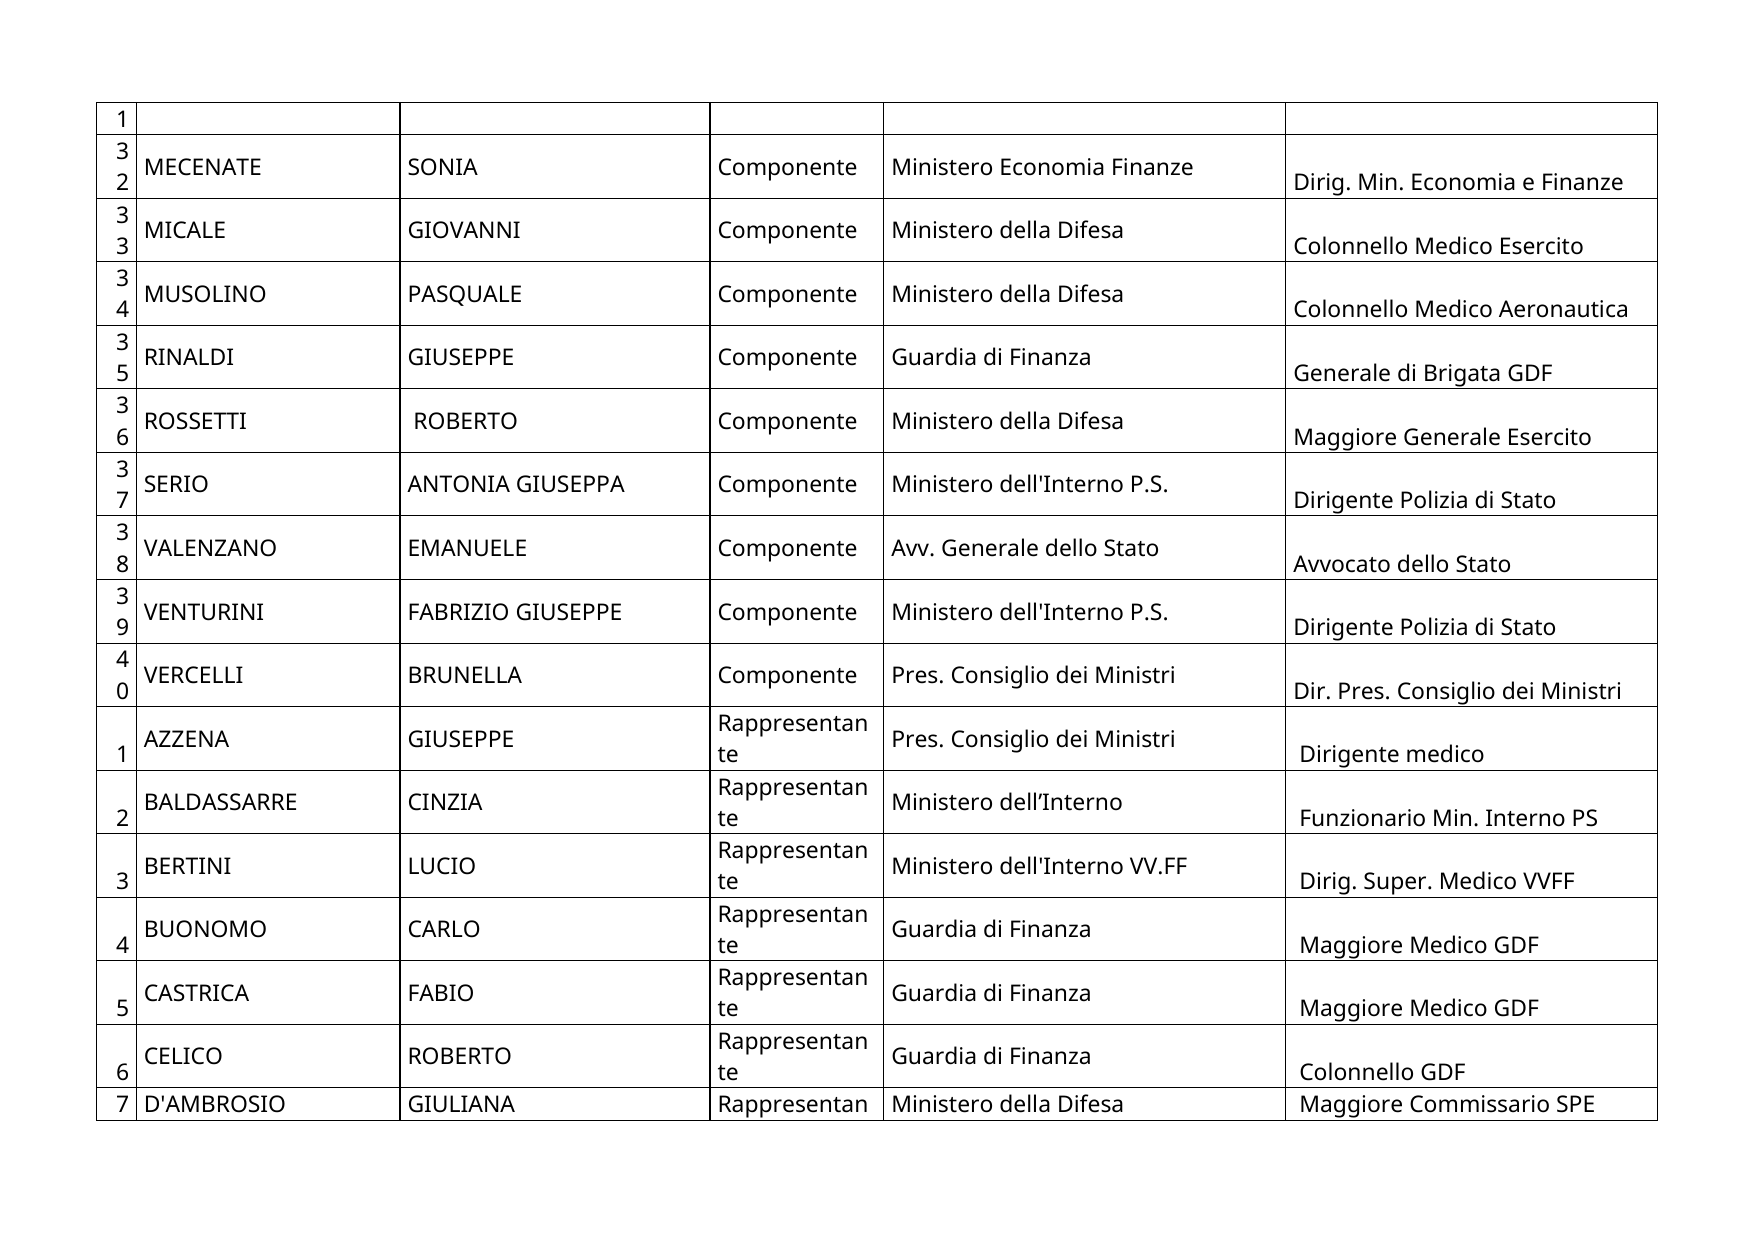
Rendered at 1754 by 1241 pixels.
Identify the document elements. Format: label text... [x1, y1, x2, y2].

table_cell 38 [97, 516, 136, 579]
table_cell 7 [97, 1088, 136, 1119]
table_cell SERIO [137, 453, 399, 515]
table_cell MECENATE [137, 135, 399, 198]
table_cell MICALE [137, 199, 399, 261]
table_cell FABIO [401, 961, 709, 1024]
table_cell Avv. Generale dello Stato [884, 516, 1285, 579]
table_cell 36 [97, 389, 136, 452]
table_cell 32 [97, 135, 136, 198]
table_cell EMANUELE [401, 516, 709, 579]
table_cell Dir. Pres. Consiglio dei Ministri [1286, 644, 1657, 706]
table_cell Maggiore Commissario SPE [1286, 1088, 1657, 1119]
table_cell CELICO [137, 1025, 399, 1087]
table_cell [884, 103, 1285, 134]
table_cell GIUSEPPE [401, 707, 709, 769]
table_cell Guardia di Finanza [884, 1025, 1285, 1087]
table_cell 1 [97, 707, 136, 769]
table_cell Maggiore Medico GDF [1286, 961, 1657, 1024]
table_cell Guardia di Finanza [884, 898, 1285, 960]
table_cell Dirig. Super. Medico VVFF [1286, 834, 1657, 897]
table_cell Rappresentan [711, 1088, 883, 1119]
table_cell Dirig. Min. Economia e Finanze [1286, 135, 1657, 198]
table_cell CASTRICA [137, 961, 399, 1024]
table_cell ROBERTO [401, 1025, 709, 1087]
table_cell D'AMBROSIO [137, 1088, 399, 1119]
table_cell 3 [97, 834, 136, 897]
table_cell ROSSETTI [137, 389, 399, 452]
table_cell VENTURINI [137, 580, 399, 642]
table_cell Maggiore Generale Esercito [1286, 389, 1657, 452]
table_cell 2 [97, 771, 136, 833]
table_cell Rappresentante [711, 898, 883, 960]
table_cell Rappresentante [711, 707, 883, 769]
table_cell CARLO [401, 898, 709, 960]
table_cell Ministero Economia Finanze [884, 135, 1285, 198]
table_cell Ministero dell'Interno VV.FF [884, 834, 1285, 897]
table_cell GIUSEPPE [401, 326, 709, 388]
table_cell SONIA [401, 135, 709, 198]
table_cell VERCELLI [137, 644, 399, 706]
table_cell GIOVANNI [401, 199, 709, 261]
table_cell GIULIANA [401, 1088, 709, 1119]
table_cell Guardia di Finanza [884, 326, 1285, 388]
table_cell LUCIO [401, 834, 709, 897]
table_cell MUSOLINO [137, 262, 399, 325]
table_cell Dirigente medico [1286, 707, 1657, 769]
table_cell VALENZANO [137, 516, 399, 579]
table_cell CINZIA [401, 771, 709, 833]
table_cell 35 [97, 326, 136, 388]
table_cell 37 [97, 453, 136, 515]
table_cell ROBERTO [401, 389, 709, 452]
table_cell Rappresentante [711, 771, 883, 833]
table_cell Colonnello Medico Esercito [1286, 199, 1657, 261]
table_cell [1286, 103, 1657, 134]
table_cell Componente [711, 453, 883, 515]
table_cell 34 [97, 262, 136, 325]
table_cell Colonnello Medico Aeronautica [1286, 262, 1657, 325]
table_cell Componente [711, 199, 883, 261]
table_cell BERTINI [137, 834, 399, 897]
table_cell 5 [97, 961, 136, 1024]
table_cell Rappresentante [711, 1025, 883, 1087]
table_cell Generale di Brigata GDF [1286, 326, 1657, 388]
table_cell 33 [97, 199, 136, 261]
table_cell Ministero dell'Interno P.S. [884, 453, 1285, 515]
table_cell 6 [97, 1025, 136, 1087]
table_cell Componente [711, 644, 883, 706]
table_cell Guardia di Finanza [884, 961, 1285, 1024]
table_cell Rappresentante [711, 961, 883, 1024]
table_cell [137, 103, 399, 134]
table_cell [711, 103, 883, 134]
table_cell Maggiore Medico GDF [1286, 898, 1657, 960]
table_cell FABRIZIO GIUSEPPE [401, 580, 709, 642]
table_cell Componente [711, 516, 883, 579]
table_cell Ministero della Difesa [884, 1088, 1285, 1119]
table_cell Dirigente Polizia di Stato [1286, 580, 1657, 642]
table_cell RINALDI [137, 326, 399, 388]
table_cell Dirigente Polizia di Stato [1286, 453, 1657, 515]
table_cell Ministero della Difesa [884, 199, 1285, 261]
table_cell Componente [711, 262, 883, 325]
table_cell Componente [711, 135, 883, 198]
table_cell Componente [711, 326, 883, 388]
table_cell AZZENA [137, 707, 399, 769]
table_cell BALDASSARRE [137, 771, 399, 833]
table_cell 40 [97, 644, 136, 706]
table_cell Colonnello GDF [1286, 1025, 1657, 1087]
table_cell Ministero della Difesa [884, 389, 1285, 452]
table_cell Pres. Consiglio dei Ministri [884, 707, 1285, 769]
table_cell Rappresentante [711, 834, 883, 897]
table_cell Ministero dell’Interno [884, 771, 1285, 833]
table_cell 4 [97, 898, 136, 960]
table_cell PASQUALE [401, 262, 709, 325]
table_cell Avvocato dello Stato [1286, 516, 1657, 579]
table_cell BUONOMO [137, 898, 399, 960]
table_cell [401, 103, 709, 134]
table_cell Pres. Consiglio dei Ministri [884, 644, 1285, 706]
table_cell Ministero della Difesa [884, 262, 1285, 325]
table_cell Componente [711, 389, 883, 452]
table_cell 39 [97, 580, 136, 642]
table_cell BRUNELLA [401, 644, 709, 706]
table_cell Funzionario Min. Interno PS [1286, 771, 1657, 833]
table_cell Ministero dell'Interno P.S. [884, 580, 1285, 642]
table_cell Componente [711, 580, 883, 642]
table_cell ANTONIA GIUSEPPA [401, 453, 709, 515]
table_cell 1 [97, 103, 136, 134]
